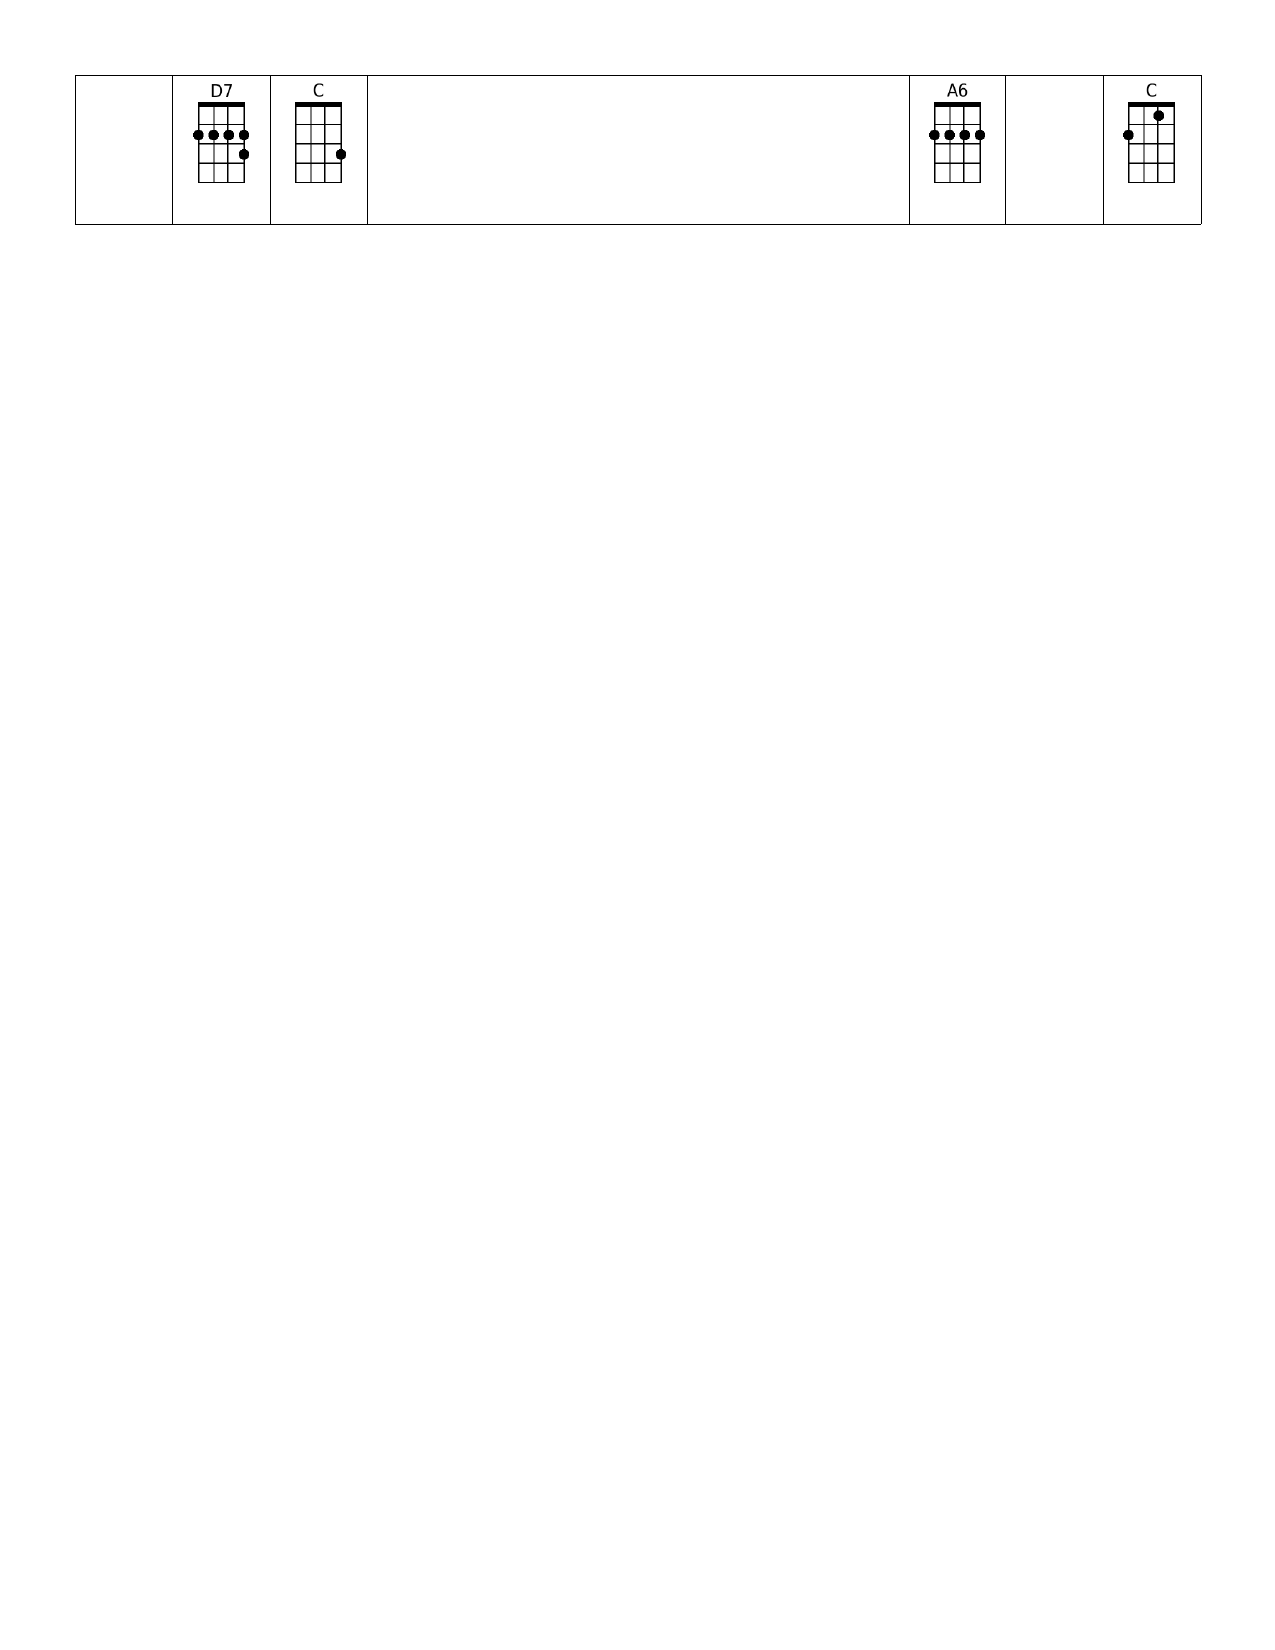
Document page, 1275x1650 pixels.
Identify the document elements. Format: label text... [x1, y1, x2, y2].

picture [912, 80, 1003, 201]
table_cell [910, 76, 1005, 223]
table_cell [173, 76, 270, 223]
table_cell Bridge (Section B) Bm7 E7 Giddy-up giddy-up giddy-up let's go A∆7 A6 Let's look at the show Bm7 E A We're riding in a wonder-land of snow Am7 D7 Giddy-up giddy-up giddy-up it's grand G∆7 G6 Just holding your hand G7sus4 We're gliding along with a song of a C Wintery fairy land. [368, 76, 909, 223]
table_cell [1104, 76, 1201, 223]
table_cell [1006, 76, 1103, 223]
picture [273, 80, 364, 201]
table_cell [76, 76, 172, 223]
picture [176, 80, 267, 201]
table_cell [271, 76, 367, 223]
picture [1106, 80, 1197, 201]
